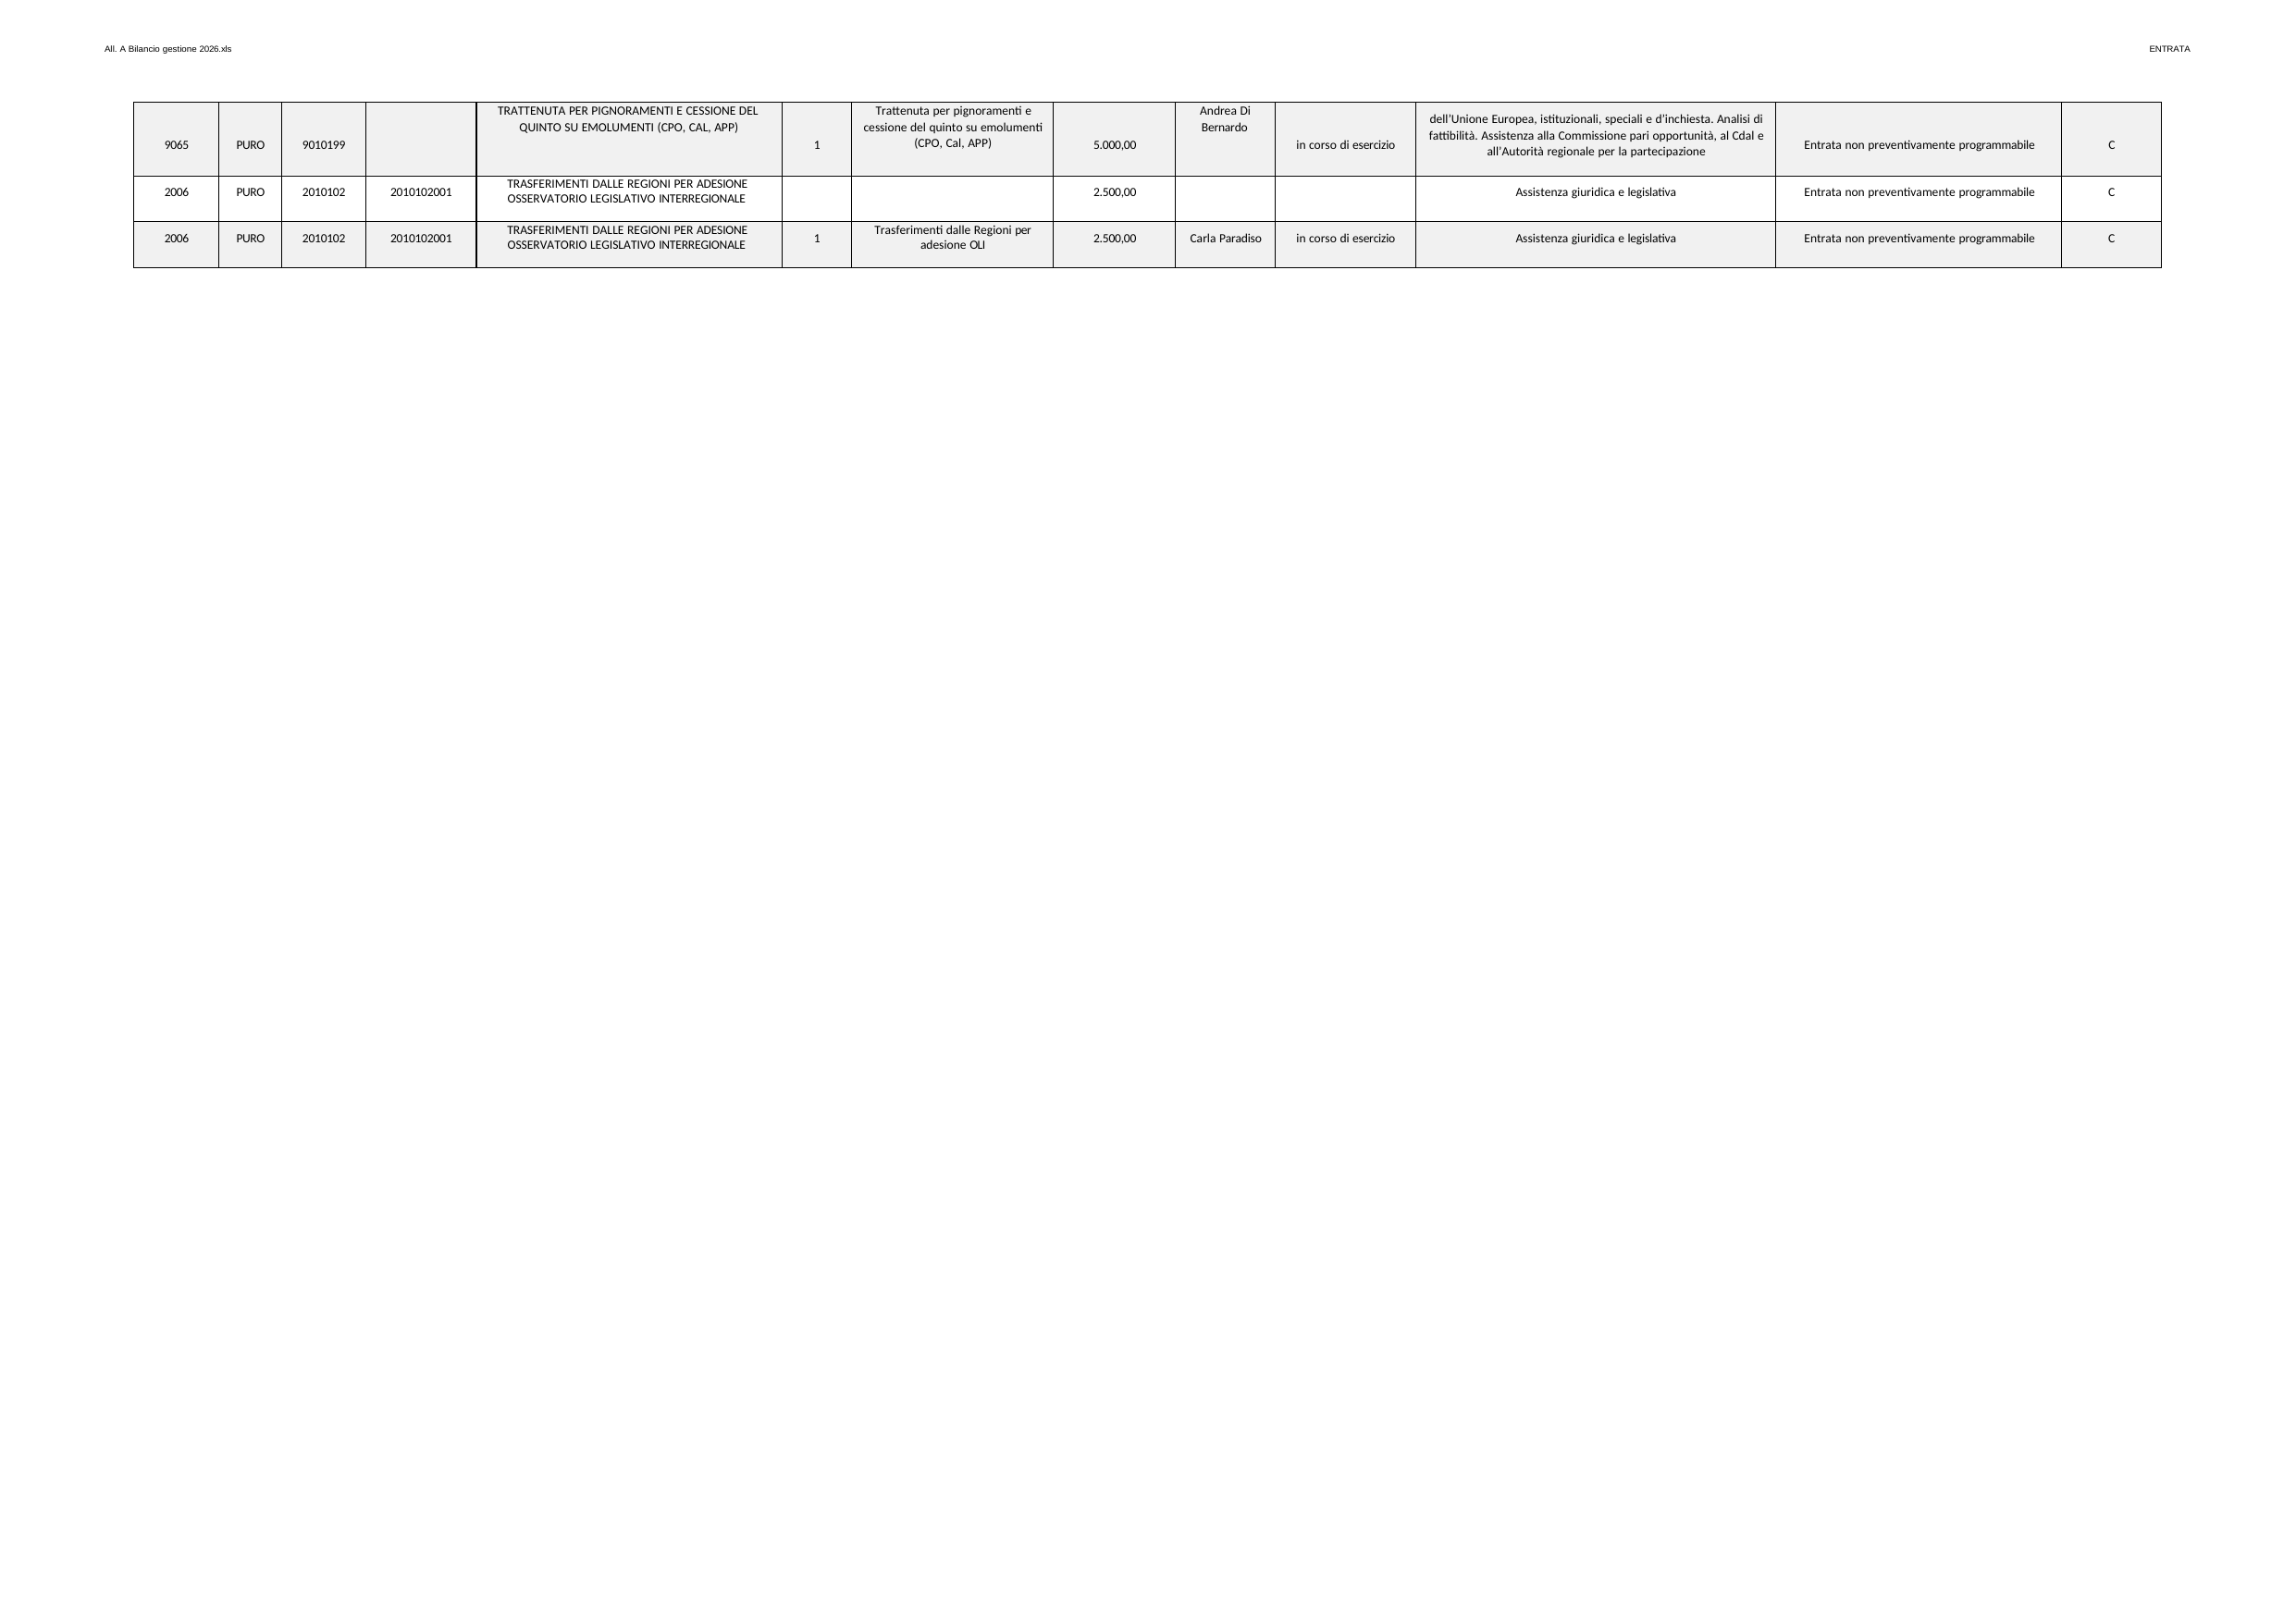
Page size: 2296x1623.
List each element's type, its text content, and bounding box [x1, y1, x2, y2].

table_cell 2010102 [282, 222, 365, 267]
table_cell Trattenuta per pignoramenti e cessione del quinto su emolumenti (CPO, Cal, APP) [852, 103, 1053, 175]
table_cell 2.500,00 [1054, 177, 1175, 221]
table_cell Entrata non preventivamente programmabile [1776, 177, 2061, 221]
table_cell PURO [219, 103, 281, 175]
table_cell TRASFERIMENTI DALLE REGIONI PER ADESIONE OSSERVATORIO LEGISLATIVO INTERREGIONALE [477, 177, 782, 221]
table_cell Entrata non preventivamente programmabile [1776, 222, 2061, 267]
table_cell Andrea Di Bernardo [1176, 103, 1275, 175]
table_cell TRASFERIMENTI DALLE REGIONI PER ADESIONE OSSERVATORIO LEGISLATIVO INTERREGIONALE [477, 222, 782, 267]
table_cell 2010102001 [366, 177, 475, 221]
table_cell PURO [219, 222, 281, 267]
table_cell Assistenza giuridica e legislativa [1416, 222, 1775, 267]
table_cell in corso di esercizio [1276, 103, 1415, 175]
table_cell in corso di esercizio [1276, 222, 1415, 267]
table_cell [1276, 177, 1415, 221]
table_cell 2006 [134, 177, 218, 221]
table_cell 2006 [134, 222, 218, 267]
table_cell Entrata non preventivamente programmabile [1776, 103, 2061, 175]
table_cell [783, 177, 851, 221]
table_cell Assistenza giuridica e legislativa [1416, 177, 1775, 221]
table_cell 1 [783, 103, 851, 175]
table_cell 2.500,00 [1054, 222, 1175, 267]
table_cell TRATTENUTA PER PIGNORAMENTI E CESSIONE DEL QUINTO SU EMOLUMENTI (CPO, CAL, APP) [477, 103, 782, 175]
table_cell 9065 [134, 103, 218, 175]
table_cell [1176, 177, 1275, 221]
table_cell PURO [219, 177, 281, 221]
table_cell 2010102001 [366, 222, 475, 267]
table_cell 1 [783, 222, 851, 267]
table_cell 2010102 [282, 177, 365, 221]
table_cell Trasferimenti dalle Regioni per adesione OLI [852, 222, 1053, 267]
table_cell Carla Paradiso [1176, 222, 1275, 267]
table_cell C [2062, 222, 2161, 267]
table_cell [852, 177, 1053, 221]
table_cell [366, 103, 475, 175]
table_cell 9010199 [282, 103, 365, 175]
table_cell 5.000,00 [1054, 103, 1175, 175]
table_cell C [2062, 103, 2161, 175]
table_cell dell’Unione Europea, istituzionali, speciali e d’inchiesta. Analisi di fattibilità. Assistenza alla Commissione pari opportunità, al Cdal e all’Autorità regionale per la partecipazione [1416, 103, 1775, 175]
table_cell C [2062, 177, 2161, 221]
